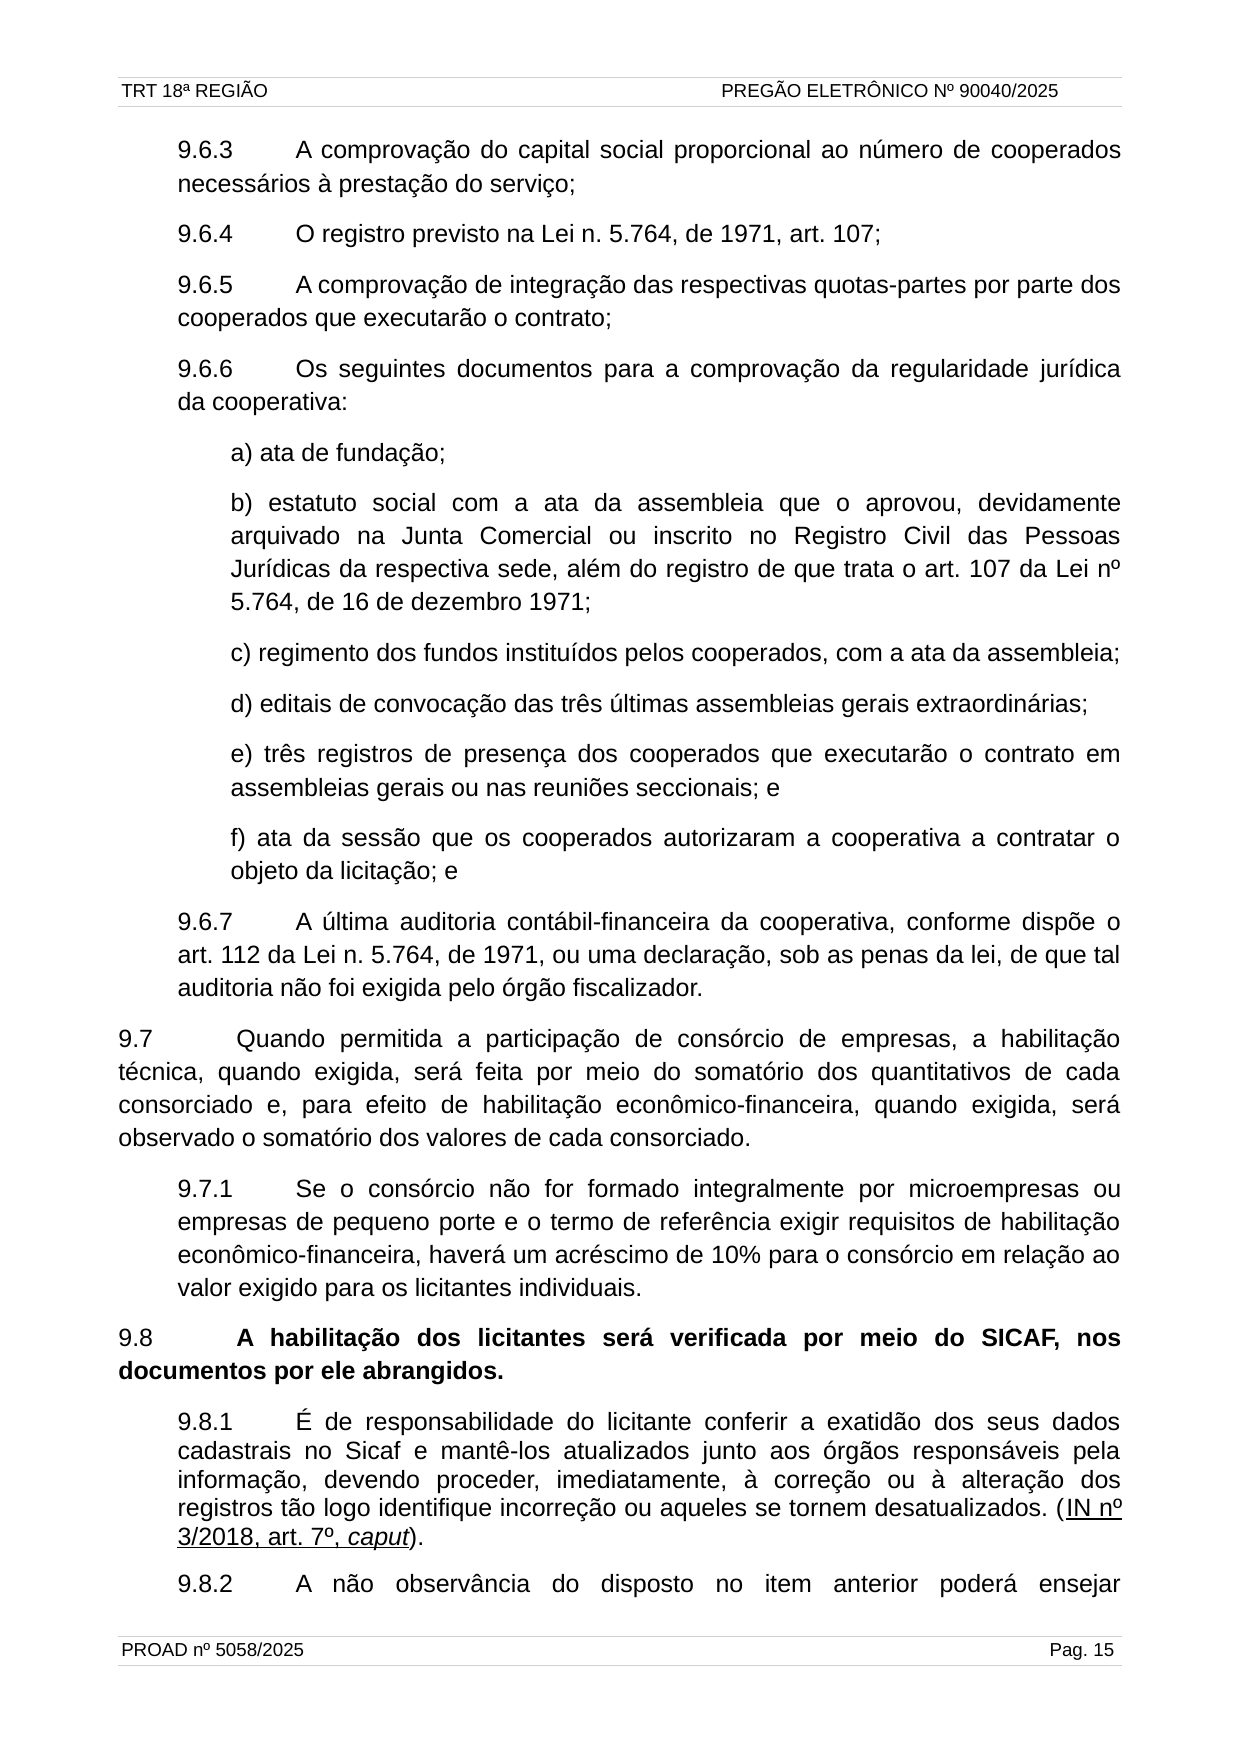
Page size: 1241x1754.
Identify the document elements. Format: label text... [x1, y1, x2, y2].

text 9.6.6 Os seguintes documentos para a comprovação da regularidade jurídica da cooperativa: [177, 354, 1122, 416]
text 9.6.4 O registro previsto na Lei n. 5.764, de 1971, art. 107; [177, 219, 1122, 248]
text 9.8.1 É de responsabilidade do licitante conferir a exatidão dos seus dados cadastrais no Sicaf e mantê-los atualizados junto aos órgãos responsáveis pela informação, devendo proceder, imediatamente, à correção ou à alteração dos registros tão logo identifique incorreção ou aqueles se tornem desatualizados. (IN nº 3/2018, art. 7º, caput). [177, 1407, 1122, 1551]
text 9.8 A habilitação dos licitantes será verificada por meio do SICAF, nos documentos por ele abrangidos. [118, 1323, 1122, 1385]
text 9.7.1 Se o consórcio não for formado integralmente por microempresas ou empresas de pequeno porte e o termo de referência exigir requisitos de habilitação econômico-financeira, haverá um acréscimo de 10% para o consórcio em relação ao valor exigido para os licitantes individuais. [177, 1173, 1122, 1301]
text c) regimento dos fundos instituídos pelos cooperados, com a ata da assembleia; [230, 638, 1122, 667]
text 9.7 Quando permitida a participação de consórcio de empresas, a habilitação técnica, quando exigida, será feita por meio do somatório dos quantitativos de cada consorciado e, para efeito de habilitação econômico-financeira, quando exigida, será observado o somatório dos valores de cada consorciado. [118, 1024, 1122, 1152]
text f) ata da sessão que os cooperados autorizaram a cooperativa a contratar o objeto da licitação; e [230, 823, 1122, 885]
text e) três registros de presença dos cooperados que executarão o contrato em assembleias gerais ou nas reuniões seccionais; e [230, 739, 1122, 801]
text d) editais de convocação das três últimas assembleias gerais extraordinárias; [230, 689, 1122, 717]
text 9.6.3 A comprovação do capital social proporcional ao número de cooperados necessários à prestação do serviço; [177, 136, 1122, 197]
text 9.8.2 A não observância do disposto no item anterior poderá ensejar [177, 1568, 1122, 1597]
text b) estatuto social com a ata da assembleia que o aprovou, devidamente arquivado na Junta Comercial ou inscrito no Registro Civil das Pessoas Jurídicas da respectiva sede, além do registro de que trata o art. 107 da Lei nº 5.764, de 16 de dezembro 1971; [230, 488, 1122, 616]
text 9.6.5 A comprovação de integração das respectivas quotas-partes por parte dos cooperados que executarão o contrato; [177, 270, 1122, 332]
text 9.6.7 A última auditoria contábil-financeira da cooperativa, conforme dispõe o art. 112 da Lei n. 5.764, de 1971, ou uma declaração, sob as penas da lei, de que tal auditoria não foi exigida pelo órgão fiscalizador. [177, 907, 1122, 1002]
text a) ata de fundação; [230, 437, 1122, 466]
